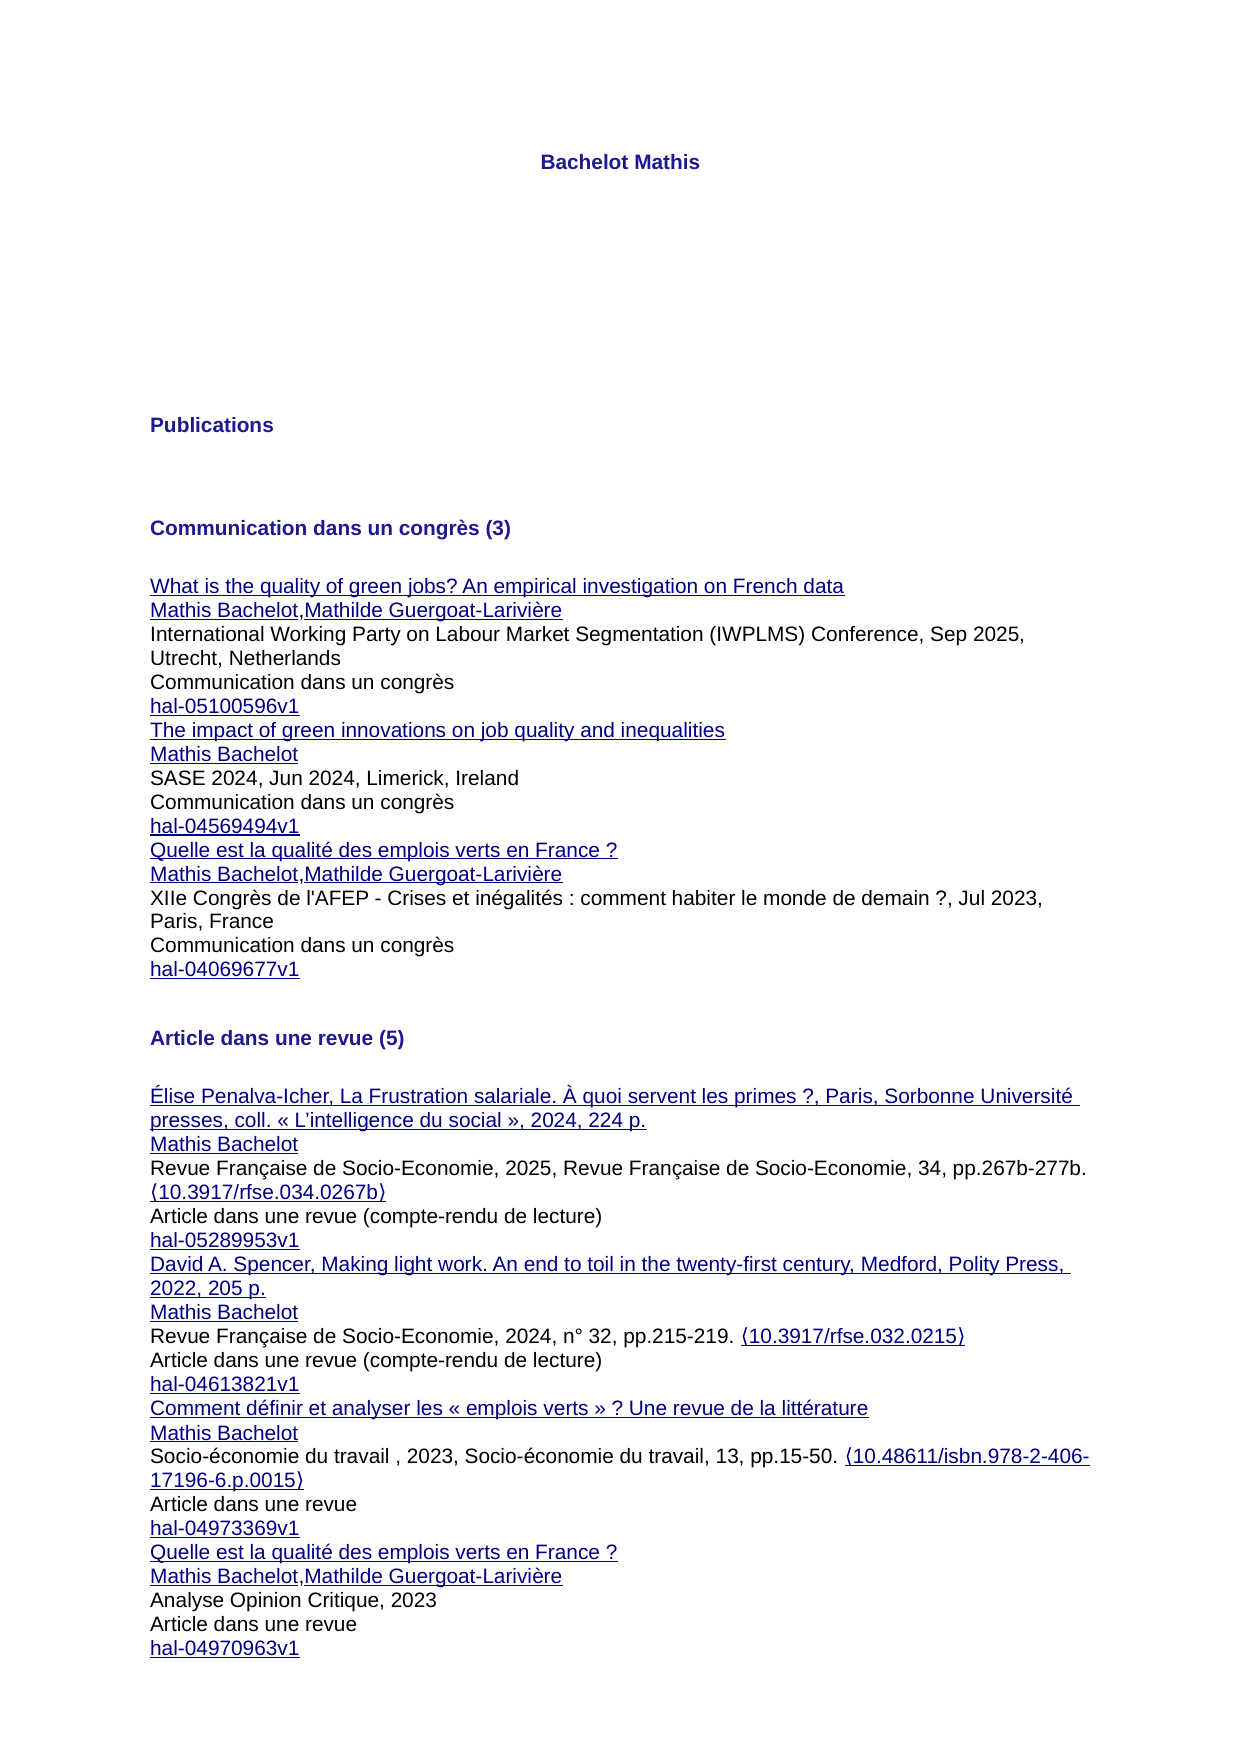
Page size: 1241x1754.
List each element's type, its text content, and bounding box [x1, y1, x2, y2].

table_cell Quelle est la qualité des emplois verts en France ? Mathis Bachelot,Mathilde Guergoat-Larivière Analyse Opinion Critique, 2023 Article dans une revue hal-04970963v1 [150, 1540, 1090, 1660]
table_header What is the quality of green jobs? An empirical investigation on French data Mathis Bachelot,Mathilde Guergoat-Larivière International Working Party on Labour Market Segmentation (IWPLMS) Conference, Sep 2025, Utrecht, Netherlands Communication dans un congrès hal-05100596v1 [150, 574, 1090, 718]
table_cell The impact of green innovations on job quality and inequalities Mathis Bachelot SASE 2024, Jun 2024, Limerick, Ireland Communication dans un congrès hal-04569494v1 [150, 718, 1090, 837]
subtitle Communication dans un congrès (3) [150, 516, 1090, 539]
table_header Élise Penalva-Icher, La Frustration salariale. À quoi servent les primes ?, Paris, Sorbonne Université presses, coll. « L’intelligence du social », 2024, 224 p. Mathis Bachelot Revue Française de Socio-Economie, 2025, Revue Française de Socio-Economie, 34, pp.267b-277b. ⟨10.3917/rfse.034.0267b⟩ Article dans une revue (compte-rendu de lecture) hal-05289953v1 [150, 1084, 1090, 1252]
subtitle Publications [150, 412, 1090, 436]
table_cell Quelle est la qualité des emplois verts en France ? Mathis Bachelot,Mathilde Guergoat-Larivière XIIe Congrès de l'AFEP - Crises et inégalités : comment habiter le monde de demain ?, Jul 2023, Paris, France Communication dans un congrès hal-04069677v1 [150, 838, 1090, 981]
table_cell Comment déf﻿﻿inir et analyser les « emplois verts » ? Une revue de la littérature Mathis Bachelot Socio-économie du travail , 2023, Socio-économie du travail, 13, pp.15-50. ⟨10.48611/isbn.978-2-406-17196-6.p.0015⟩ Article dans une revue hal-04973369v1 [150, 1396, 1090, 1540]
table_cell David A. Spencer, Making light work. An end to toil in the twenty-first century, Medford, Polity Press, 2022, 205 p. Mathis Bachelot Revue Française de Socio-Economie, 2024, n° 32, pp.215-219. ⟨10.3917/rfse.032.0215⟩ Article dans une revue (compte-rendu de lecture) hal-04613821v1 [150, 1252, 1090, 1396]
subtitle Article dans une revue (5) [150, 1026, 1090, 1050]
subtitle Bachelot Mathis [150, 150, 1090, 174]
